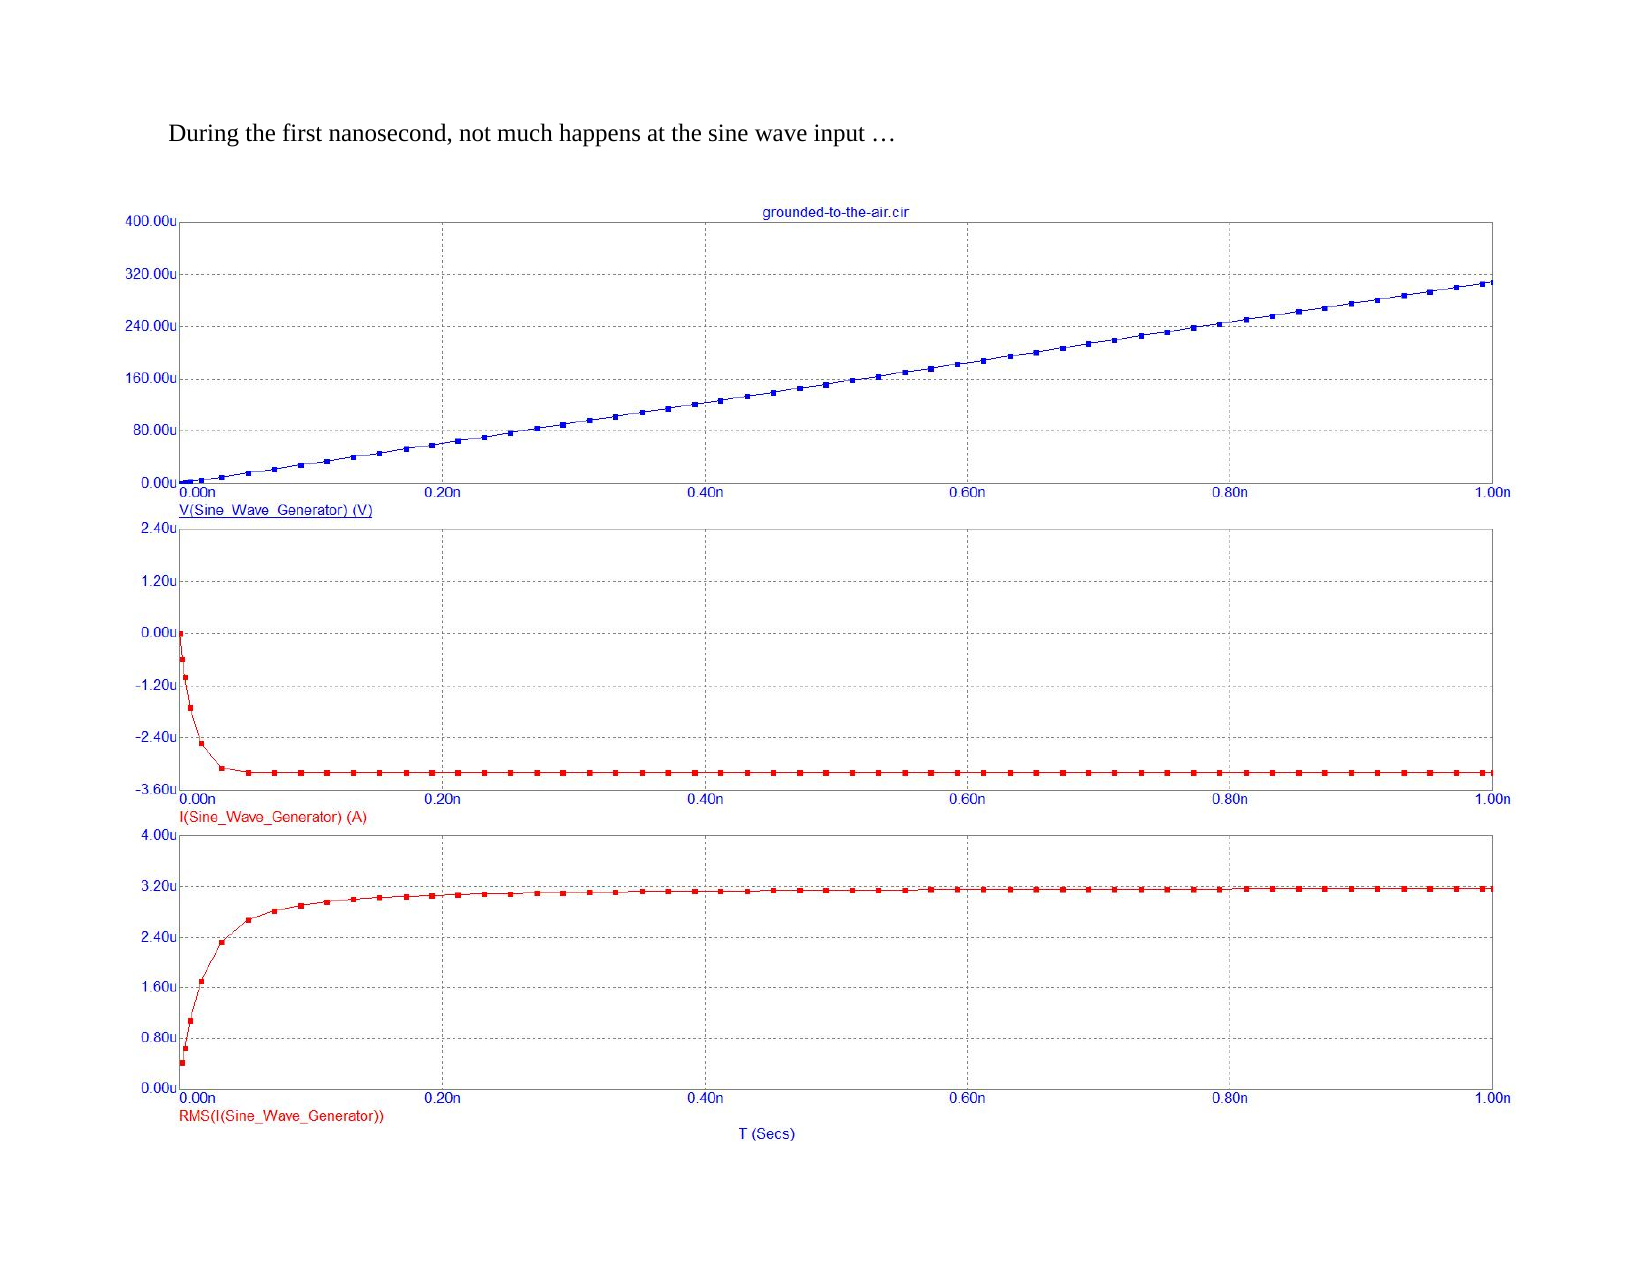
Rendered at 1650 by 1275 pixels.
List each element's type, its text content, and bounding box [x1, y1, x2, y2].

text During the first nanosecond, not much happens at the sine wave input … [118, 118, 1532, 147]
picture [118, 199, 1532, 1157]
